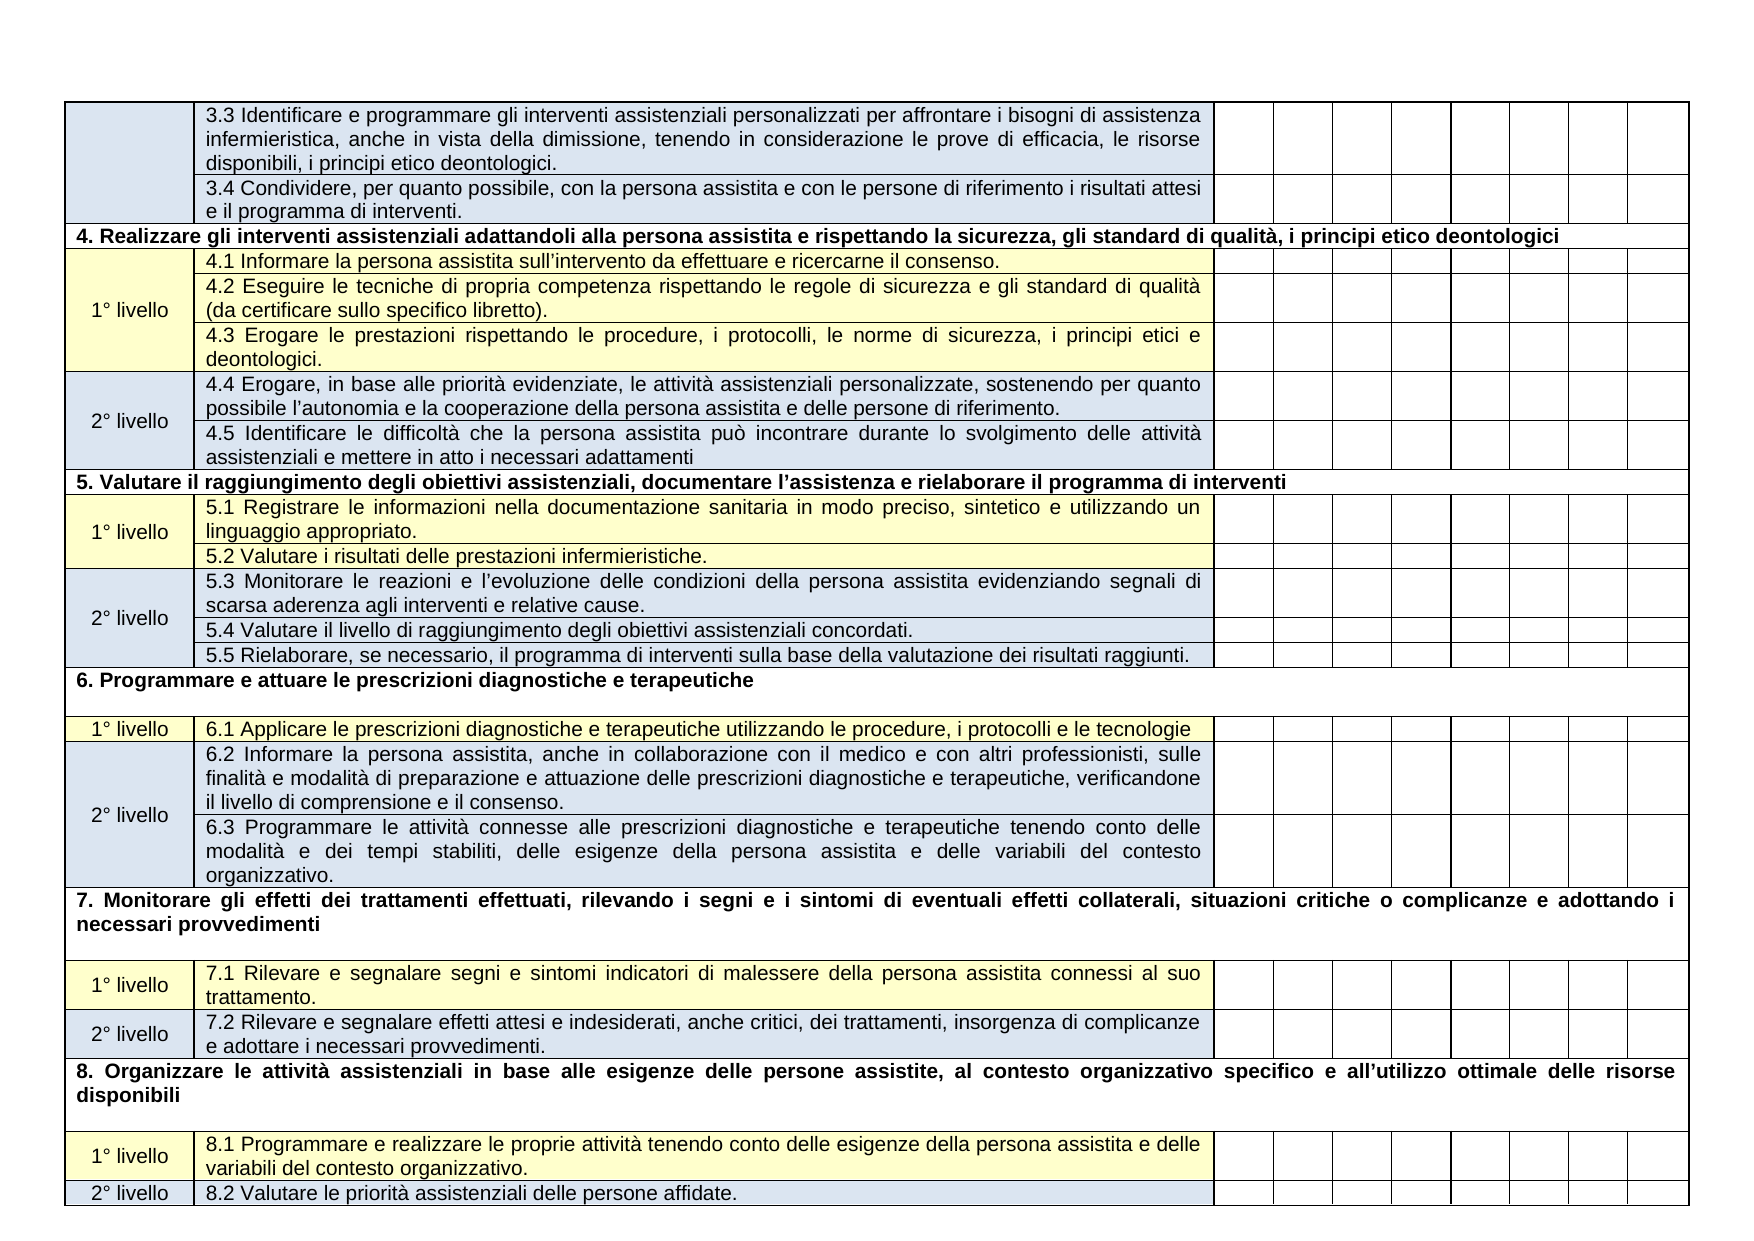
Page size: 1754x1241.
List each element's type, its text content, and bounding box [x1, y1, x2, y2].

table_cell 5.3 Monitorare le reazioni e l’evoluzione delle condizioni della persona assistita evidenziando segnali di scarsa aderenza agli interventi e relative cause. [195, 569, 1213, 617]
table_cell 1° livello [66, 717, 193, 741]
table_cell [1392, 717, 1450, 741]
table_cell [1510, 1181, 1568, 1204]
table_cell [1215, 544, 1273, 568]
table_cell [1510, 618, 1568, 642]
table_cell 2° livello [66, 372, 193, 469]
table_cell 4.2 Eseguire le tecniche di propria competenza rispettando le regole di sicurezza e gli standard di qualità (da certificare sullo specifico libretto). [195, 274, 1213, 322]
table_cell [1333, 323, 1391, 371]
table_cell 8. Organizzare le attività assistenziali in base alle esigenze delle persone assistite, al contesto organizzativo specifico e all’utilizzo ottimale delle risorse disponibili [66, 1059, 1688, 1131]
table_cell [1510, 421, 1568, 469]
table_cell [1333, 1010, 1391, 1058]
table_cell [1510, 372, 1568, 420]
table_cell [1569, 421, 1627, 469]
table_cell 7.1 Rilevare e segnalare segni e sintomi indicatori di malessere della persona assistita connessi al suo trattamento. [195, 961, 1213, 1009]
table_cell 4.1 Informare la persona assistita sull’intervento da effettuare e ricercarne il consenso. [195, 249, 1213, 273]
table_cell [1628, 815, 1688, 887]
table_cell [1333, 643, 1391, 667]
table_cell [1569, 249, 1627, 273]
table_cell [1452, 618, 1509, 642]
table_cell [1569, 815, 1627, 887]
table_cell [1215, 323, 1273, 371]
table_cell [1333, 742, 1391, 814]
table_cell [1215, 618, 1273, 642]
table_cell [1510, 323, 1568, 371]
table_cell [1392, 421, 1450, 469]
table_cell [1628, 323, 1688, 371]
table_cell [1215, 274, 1273, 322]
table_cell [1628, 569, 1688, 617]
table_cell [1628, 421, 1688, 469]
table_cell [1274, 274, 1332, 322]
table_cell 7. Monitorare gli effetti dei trattamenti effettuati, rilevando i segni e i sintomi di eventuali effetti collaterali, situazioni critiche o complicanze e adottando i necessari provvedimenti [66, 888, 1688, 960]
table_cell [1569, 323, 1627, 371]
table_cell [1569, 961, 1627, 1009]
table_cell [1392, 1010, 1450, 1058]
table_cell [1628, 717, 1688, 741]
table_cell 2° livello [66, 1010, 193, 1058]
table_cell [1452, 717, 1509, 741]
table_cell [1452, 961, 1509, 1009]
table_cell 2° livello [66, 569, 193, 667]
table_cell 4.5 Identificare le difficoltà che la persona assistita può incontrare durante lo svolgimento delle attività assistenziali e mettere in atto i necessari adattamenti [195, 421, 1213, 469]
table_cell [1392, 618, 1450, 642]
table_cell [1392, 175, 1450, 223]
table_cell [1569, 372, 1627, 420]
table_cell 4.3 Erogare le prestazioni rispettando le procedure, i protocolli, le norme di sicurezza, i principi etici e deontologici. [195, 323, 1213, 371]
table_cell [1215, 1010, 1273, 1058]
table_cell [1215, 175, 1273, 223]
table_cell [1274, 323, 1332, 371]
table_cell [1569, 103, 1627, 174]
table_cell [1215, 643, 1273, 667]
table_cell [1215, 103, 1273, 174]
table_cell [1628, 274, 1688, 322]
table_cell [1333, 421, 1391, 469]
table_cell [1628, 1010, 1688, 1058]
table_cell 5. Valutare il raggiungimento degli obiettivi assistenziali, documentare l’assistenza e rielaborare il programma di interventi [66, 470, 1688, 494]
table_cell [1333, 175, 1391, 223]
table_cell [1333, 569, 1391, 617]
table_cell [1569, 495, 1627, 543]
table_cell [1452, 421, 1509, 469]
table_cell [1628, 249, 1688, 273]
table_cell [1392, 544, 1450, 568]
table_cell [1452, 103, 1509, 174]
table_cell [1392, 643, 1450, 667]
table_cell [1510, 249, 1568, 273]
table_cell [1569, 1010, 1627, 1058]
table_cell [1274, 618, 1332, 642]
table_cell [1392, 961, 1450, 1009]
table_cell [1274, 175, 1332, 223]
table_cell [1333, 544, 1391, 568]
table_cell [1628, 175, 1688, 223]
table_cell [1452, 1010, 1509, 1058]
table_cell [1215, 961, 1273, 1009]
table_cell [1452, 1181, 1509, 1204]
table_cell [1569, 618, 1627, 642]
table_cell [1628, 643, 1688, 667]
table_cell [1215, 569, 1273, 617]
table_cell 6.1 Applicare le prescrizioni diagnostiche e terapeutiche utilizzando le procedure, i protocolli e le tecnologie [195, 717, 1213, 741]
table_cell [1215, 1181, 1273, 1204]
table_cell [1628, 544, 1688, 568]
table_cell 2° livello [66, 1181, 193, 1204]
table_cell [1510, 961, 1568, 1009]
table_cell [66, 103, 193, 223]
table_cell [1274, 815, 1332, 887]
table_cell [1274, 1132, 1332, 1179]
table_cell 6.2 Informare la persona assistita, anche in collaborazione con il medico e con altri professionisti, sulle finalità e modalità di preparazione e attuazione delle prescrizioni diagnostiche e terapeutiche, verificandone il livello di comprensione e il consenso. [195, 742, 1213, 814]
table_cell [1628, 618, 1688, 642]
table_cell [1215, 717, 1273, 741]
table_cell 2° livello [66, 742, 193, 887]
table_cell [1569, 1181, 1627, 1204]
table_cell [1274, 421, 1332, 469]
table_cell [1392, 742, 1450, 814]
table_cell [1274, 643, 1332, 667]
table_cell [1392, 1181, 1450, 1204]
table_cell [1274, 544, 1332, 568]
table_cell [1333, 961, 1391, 1009]
table_cell [1452, 643, 1509, 667]
table_cell [1392, 569, 1450, 617]
table_cell [1215, 495, 1273, 543]
table_cell [1510, 815, 1568, 887]
table_cell [1392, 274, 1450, 322]
table_cell [1510, 274, 1568, 322]
table_cell [1569, 742, 1627, 814]
table_cell [1333, 1132, 1391, 1179]
table_cell [1215, 372, 1273, 420]
table_cell 5.5 Rielaborare, se necessario, il programma di interventi sulla base della valutazione dei risultati raggiunti. [195, 643, 1213, 667]
table_cell [1510, 569, 1568, 617]
table_cell [1333, 103, 1391, 174]
table_cell [1510, 643, 1568, 667]
table_cell [1510, 175, 1568, 223]
table_cell 6.3 Programmare le attività connesse alle prescrizioni diagnostiche e terapeutiche tenendo conto delle modalità e dei tempi stabiliti, delle esigenze della persona assistita e delle variabili del contesto organizzativo. [195, 815, 1213, 887]
table_cell [1274, 1181, 1332, 1204]
table_cell [1333, 1181, 1391, 1204]
table_cell 5.4 Valutare il livello di raggiungimento degli obiettivi assistenziali concordati. [195, 618, 1213, 642]
table_cell [1569, 274, 1627, 322]
table_cell [1333, 274, 1391, 322]
table_cell [1452, 742, 1509, 814]
table_cell [1628, 1181, 1688, 1204]
table_cell 1° livello [66, 961, 193, 1009]
table_cell [1510, 495, 1568, 543]
table_cell [1510, 1010, 1568, 1058]
table_cell [1215, 1132, 1273, 1179]
table_cell [1452, 569, 1509, 617]
table_cell [1274, 103, 1332, 174]
table_cell 3.3 Identificare e programmare gli interventi assistenziali personalizzati per affrontare i bisogni di assistenza infermieristica, anche in vista della dimissione, tenendo in considerazione le prove di efficacia, le risorse disponibili, i principi etico deontologici. [195, 103, 1213, 174]
table_cell 5.1 Registrare le informazioni nella documentazione sanitaria in modo preciso, sintetico e utilizzando un linguaggio appropriato. [195, 495, 1213, 543]
table_cell [1452, 249, 1509, 273]
table_cell [1569, 1132, 1627, 1179]
table_cell [1215, 421, 1273, 469]
table_cell [1392, 249, 1450, 273]
table_cell 8.1 Programmare e realizzare le proprie attività tenendo conto delle esigenze della persona assistita e delle variabili del contesto organizzativo. [195, 1132, 1213, 1179]
table_cell 7.2 Rilevare e segnalare effetti attesi e indesiderati, anche critici, dei trattamenti, insorgenza di complicanze e adottare i necessari provvedimenti. [195, 1010, 1213, 1058]
table_cell [1333, 372, 1391, 420]
table_cell [1510, 103, 1568, 174]
table_cell [1510, 717, 1568, 741]
table_cell [1215, 815, 1273, 887]
table_cell [1392, 815, 1450, 887]
table_cell [1569, 643, 1627, 667]
table_cell [1452, 544, 1509, 568]
table_cell 1° livello [66, 1132, 193, 1179]
table_cell [1452, 1132, 1509, 1179]
table_cell [1452, 323, 1509, 371]
table_cell 8.2 Valutare le priorità assistenziali delle persone affidate. [195, 1181, 1213, 1204]
table_cell [1452, 815, 1509, 887]
table_cell [1569, 717, 1627, 741]
table_cell [1510, 742, 1568, 814]
table_cell [1333, 717, 1391, 741]
table_cell [1274, 569, 1332, 617]
table_cell [1392, 1132, 1450, 1179]
table_cell [1392, 103, 1450, 174]
table_cell [1452, 372, 1509, 420]
table_cell [1392, 495, 1450, 543]
table_cell [1274, 717, 1332, 741]
table_cell [1274, 742, 1332, 814]
table_cell 1° livello [66, 495, 193, 568]
table_cell [1452, 495, 1509, 543]
table_cell 1° livello [66, 249, 193, 371]
table_cell [1569, 175, 1627, 223]
table_cell 4.4 Erogare, in base alle priorità evidenziate, le attività assistenziali personalizzate, sostenendo per quanto possibile l’autonomia e la cooperazione della persona assistita e delle persone di riferimento. [195, 372, 1213, 420]
table_cell [1628, 1132, 1688, 1179]
table_cell [1452, 175, 1509, 223]
table_cell 6. Programmare e attuare le prescrizioni diagnostiche e terapeutiche [66, 668, 1688, 716]
table_cell [1333, 249, 1391, 273]
table_cell [1274, 961, 1332, 1009]
table_cell [1215, 742, 1273, 814]
table_cell 3.4 Condividere, per quanto possibile, con la persona assistita e con le persone di riferimento i risultati attesi e il programma di interventi. [195, 175, 1213, 223]
table_cell [1274, 372, 1332, 420]
table_cell [1628, 103, 1688, 174]
table_cell [1215, 249, 1273, 273]
table_cell 5.2 Valutare i risultati delle prestazioni infermieristiche. [195, 544, 1213, 568]
table_cell [1392, 323, 1450, 371]
table_cell [1274, 495, 1332, 543]
table_cell [1569, 569, 1627, 617]
table_cell [1510, 1132, 1568, 1179]
table_cell [1333, 815, 1391, 887]
table_cell [1628, 961, 1688, 1009]
table_cell [1392, 372, 1450, 420]
table_cell [1333, 618, 1391, 642]
table_cell [1569, 544, 1627, 568]
table_cell [1510, 544, 1568, 568]
table_cell 4. Realizzare gli interventi assistenziali adattandoli alla persona assistita e rispettando la sicurezza, gli standard di qualità, i principi etico deontologici [66, 224, 1688, 248]
table_cell [1628, 372, 1688, 420]
table_cell [1452, 274, 1509, 322]
table_cell [1274, 249, 1332, 273]
table_cell [1333, 495, 1391, 543]
table_cell [1628, 495, 1688, 543]
table_cell [1274, 1010, 1332, 1058]
table_cell [1628, 742, 1688, 814]
